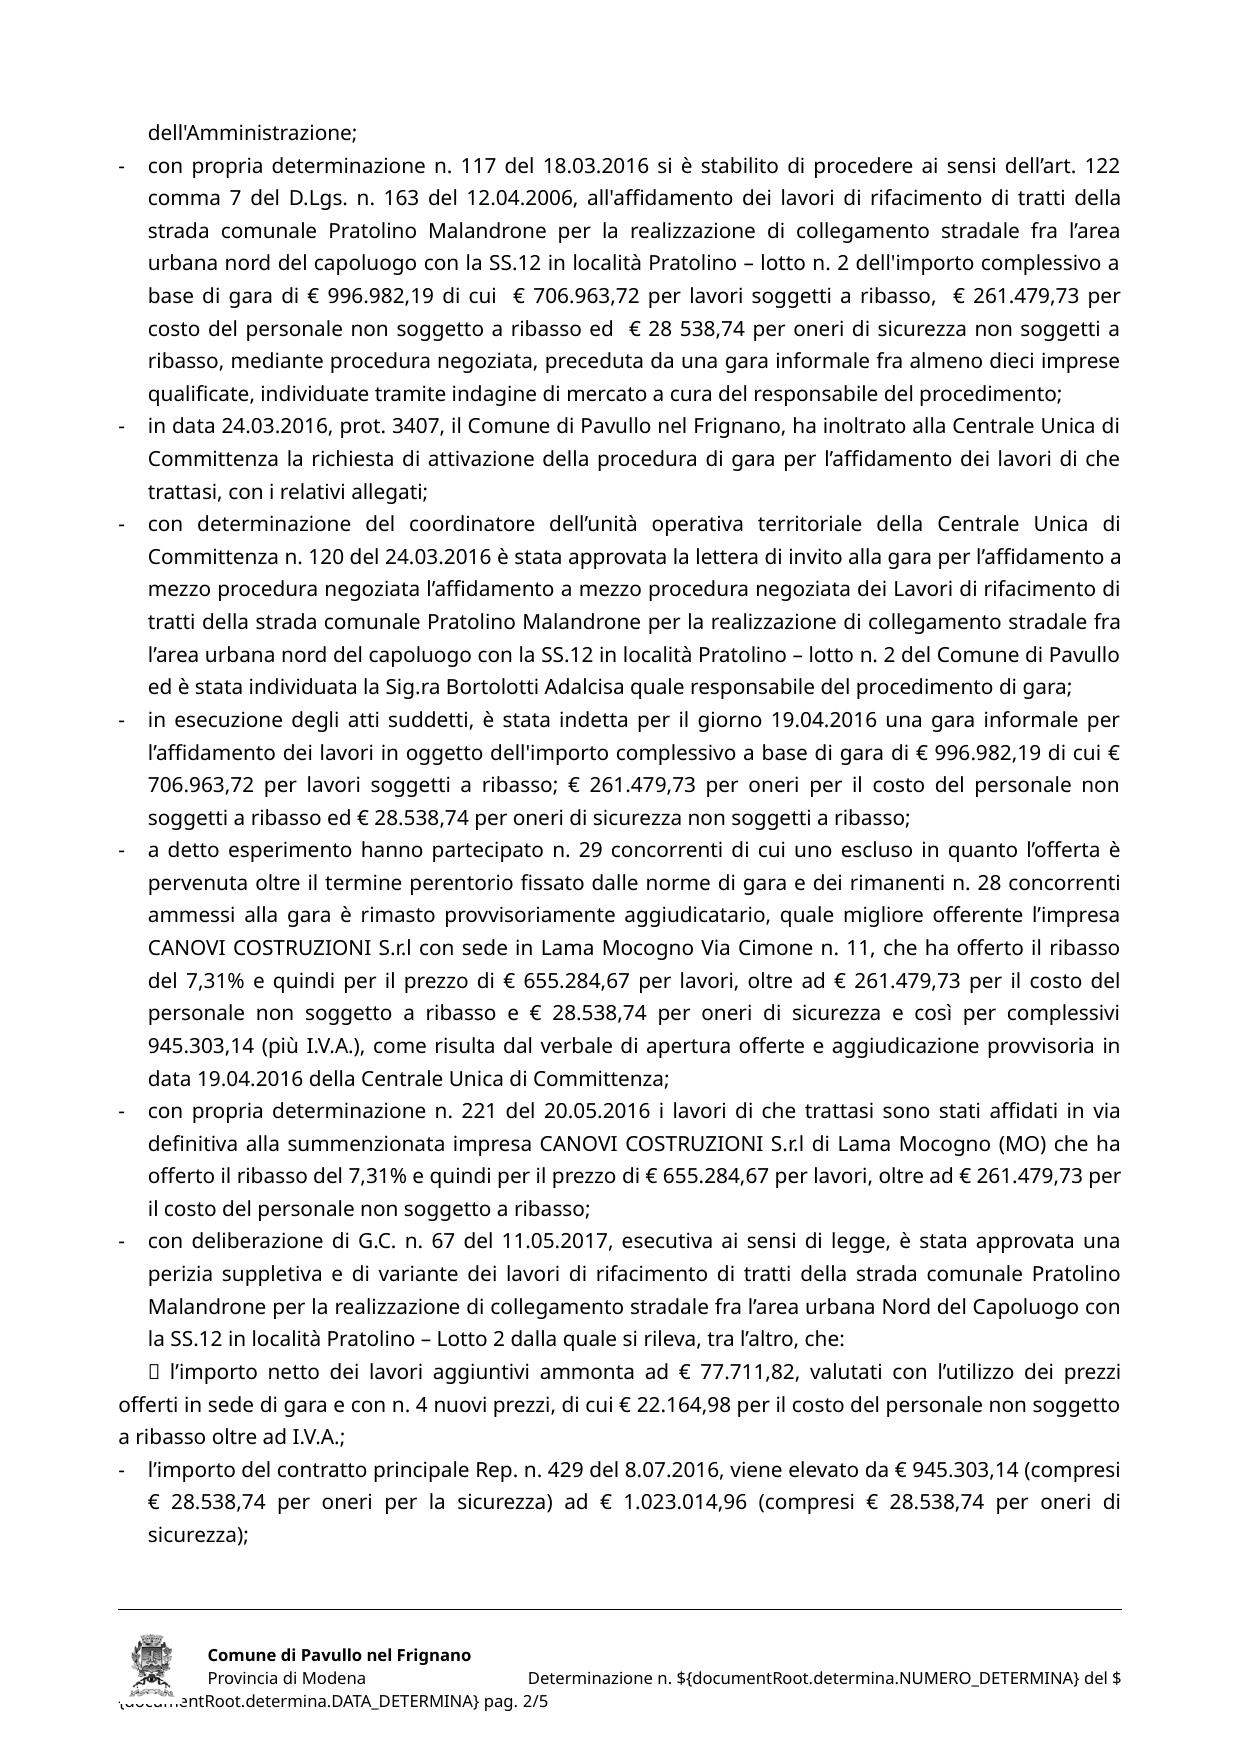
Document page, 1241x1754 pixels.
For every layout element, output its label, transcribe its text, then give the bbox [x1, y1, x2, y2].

list l’importo del contratto principale Rep. n. 429 del 8.07.2016, viene elevato da € 945.303,14 (compresi € 28.538,74 per oneri per la sicurezza) ad € 1.023.014,96 (compresi € 28.538,74 per oneri di sicurezza); [118, 1455, 1122, 1548]
list a detto esperimento hanno partecipato n. 29 concorrenti di cui uno escluso in quanto l’offerta è pervenuta oltre il termine perentorio fissato dalle norme di gara e dei rimanenti n. 28 concorrenti ammessi alla gara è rimasto provvisoriamente aggiudicatario, quale migliore offerente l’impresa CANOVI COSTRUZIONI S.r.l con sede in Lama Mocogno Via Cimone n. 11, che ha offerto il ribasso del 7,31% e quindi per il prezzo di € 655.284,67 per lavori, oltre ad € 261.479,73 per il costo del personale non soggetto a ribasso e € 28.538,74 per oneri di sicurezza e così per complessivi 945.303,14 (più I.V.A.), come risulta dal verbale di apertura offerte e aggiudicazione provvisoria in data 19.04.2016 della Centrale Unica di Committenza; [118, 835, 1122, 1092]
list in data 24.03.2016, prot. 3407, il Comune di Pavullo nel Frignano, ha inoltrato alla Centrale Unica di Committenza la richiesta di attivazione della procedura di gara per l’affidamento dei lavori di che trattasi, con i relativi allegati; [118, 412, 1122, 505]
list in esecuzione degli atti suddetti, è stata indetta per il giorno 19.04.2016 una gara informale per l’affidamento dei lavori in oggetto dell'importo complessivo a base di gara di € 996.982,19 di cui € 706.963,72 per lavori soggetti a ribasso; € 261.479,73 per oneri per il costo del personale non soggetti a ribasso ed € 28.538,74 per oneri di sicurezza non soggetti a ribasso; [118, 705, 1122, 831]
list con determinazione del coordinatore dell’unità operativa territoriale della Centrale Unica di Committenza n. 120 del 24.03.2016 è stata approvata la lettera di invito alla gara per l’affidamento a mezzo procedura negoziata l’affidamento a mezzo procedura negoziata dei Lavori di rifacimento di tratti della strada comunale Pratolino Malandrone per la realizzazione di collegamento stradale fra l’area urbana nord del capoluogo con la SS.12 in località Pratolino – lotto n. 2 del Comune di Pavullo ed è stata individuata la Sig.ra Bortolotti Adalcisa quale responsabile del procedimento di gara; [118, 509, 1122, 701]
picture [120, 1631, 183, 1704]
list con propria determinazione n. 221 del 20.05.2016 i lavori di che trattasi sono stati affidati in via definitiva alla summenzionata impresa CANOVI COSTRUZIONI S.r.l di Lama Mocogno (MO) che ha offerto il ribasso del 7,31% e quindi per il prezzo di € 655.284,67 per lavori, oltre ad € 261.479,73 per il costo del personale non soggetto a ribasso; [118, 1096, 1122, 1222]
list dell'Amministrazione; [118, 118, 1122, 147]
text  l’importo netto dei lavori aggiuntivi ammonta ad € 77.711,82, valutati con l’utilizzo dei prezzi offerti in sede di gara e con n. 4 nuovi prezzi, di cui € 22.164,98 per il costo del personale non soggetto a ribasso oltre ad I.V.A.; [118, 1357, 1122, 1451]
list con deliberazione di G.C. n. 67 del 11.05.2017, esecutiva ai sensi di legge, è stata approvata una perizia suppletiva e di variante dei lavori di rifacimento di tratti della strada comunale Pratolino Malandrone per la realizzazione di collegamento stradale fra l’area urbana Nord del Capoluogo con la SS.12 in località Pratolino – Lotto 2 dalla quale si rileva, tra l’altro, che: [118, 1227, 1122, 1353]
list con propria determinazione n. 117 del 18.03.2016 si è stabilito di procedere ai sensi dell’art. 122 comma 7 del D.Lgs. n. 163 del 12.04.2006, all'affidamento dei lavori di rifacimento di tratti della strada comunale Pratolino Malandrone per la realizzazione di collegamento stradale fra l’area urbana nord del capoluogo con la SS.12 in località Pratolino – lotto n. 2 dell'importo complessivo a base di gara di € 996.982,19 di cui € 706.963,72 per lavori soggetti a ribasso, € 261.479,73 per costo del personale non soggetto a ribasso ed € 28 538,74 per oneri di sicurezza non soggetti a ribasso, mediante procedura negoziata, preceduta da una gara informale fra almeno dieci imprese qualificate, individuate tramite indagine di mercato a cura del responsabile del procedimento; [118, 151, 1122, 407]
